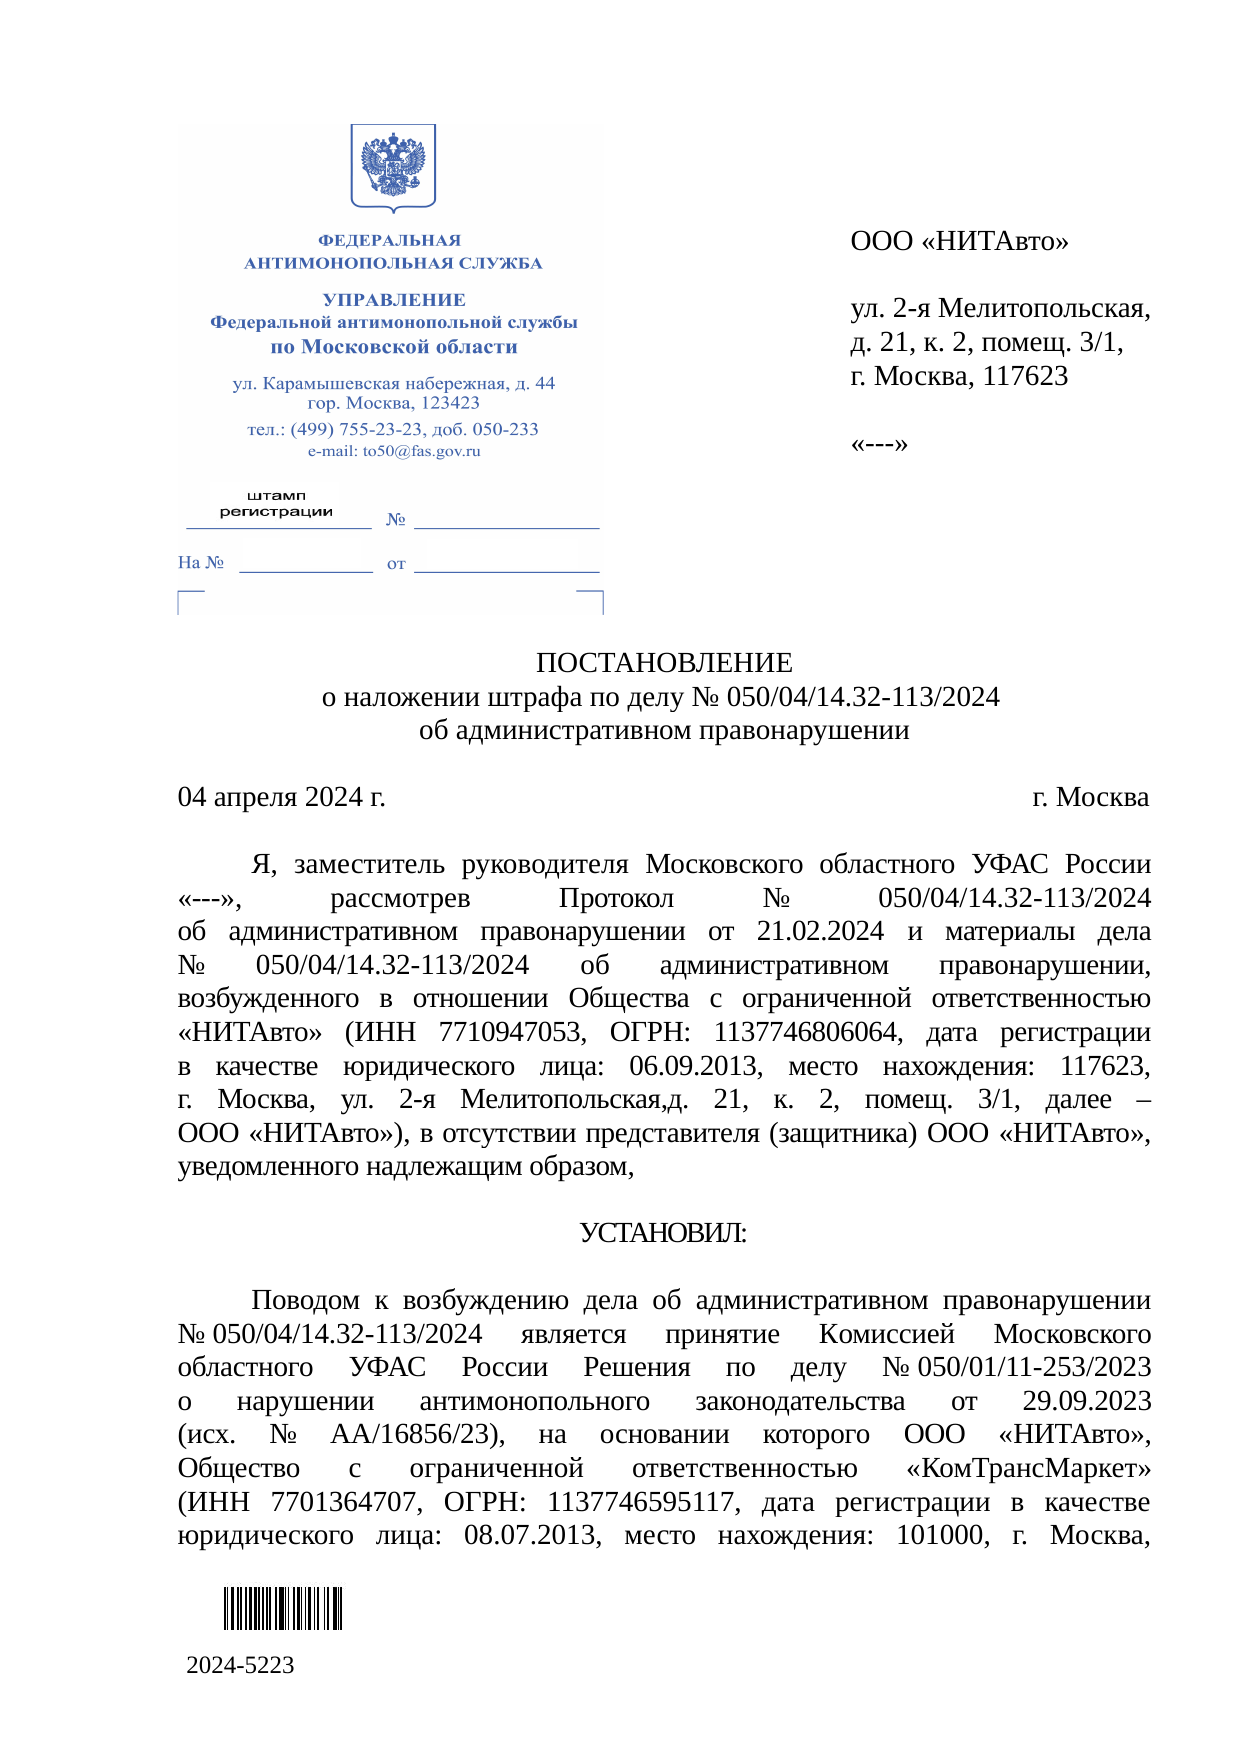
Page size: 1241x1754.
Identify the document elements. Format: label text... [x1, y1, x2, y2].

text ул. 2-я Мелитопольская, д. 21, к. 2, помещ. 3/1, [850, 291, 1152, 358]
picture [177, 1582, 390, 1630]
text г. Москва, 117623 [850, 358, 1152, 391]
text о наложении штрафа по делу № 050/04/14.32-113/2024 [177, 679, 1152, 712]
text Я, заместитель руководителя Московского областного УФАС России «---», рассмотрев Протокол № 050/04/14.32-113/2024 об административном правонарушении от 21.02.2024 и материалы дела № 050/04/14.32-113/2024 об административном правонарушении, возбужденного в отношении Общества с ограниченной ответственностью «НИТАвто» (ИНН 7710947053, ОГРН: 1137746806064, дата регистрации в качестве юридического лица: 06.09.2013, место нахождения: 117623, г. Москва, ул. 2-я Мелитопольская,д. 21, к. 2, помещ. 3/1, далее – ООО «НИТАвто»), в отсутствии представителя (защитника) ООО «НИТАвто», уведомленного надлежащим образом, [177, 846, 1152, 1182]
text ПОСТАНОВЛЕНИЕ [177, 645, 1152, 679]
text Поводом к возбуждению дела об административном правонарушении № 050/04/14.32-113/2024 является принятие Комиссией Московского областного УФАС России Решения по делу № 050/01/11-253/2023 о нарушении антимонопольного законодательства от 29.09.2023 (исх. № АА/16856/23), на основании которого ООО «НИТАвто», Общество с ограниченной ответственностью «КомТрансМаркет» (ИНН 7701364707, ОГРН: 1137746595117, дата регистрации в качестве юридического лица: 08.07.2013, место нахождения: 101000, г. Москва, [177, 1282, 1152, 1551]
text ООО «НИТАвто» [850, 223, 1152, 257]
text УСТАНОВИЛ: [177, 1215, 1152, 1249]
text 04 апреля 2024 г. г. Москва [177, 779, 1152, 813]
picture [177, 124, 604, 615]
text «---» [850, 425, 1152, 458]
text об административном правонарушении [177, 712, 1152, 746]
